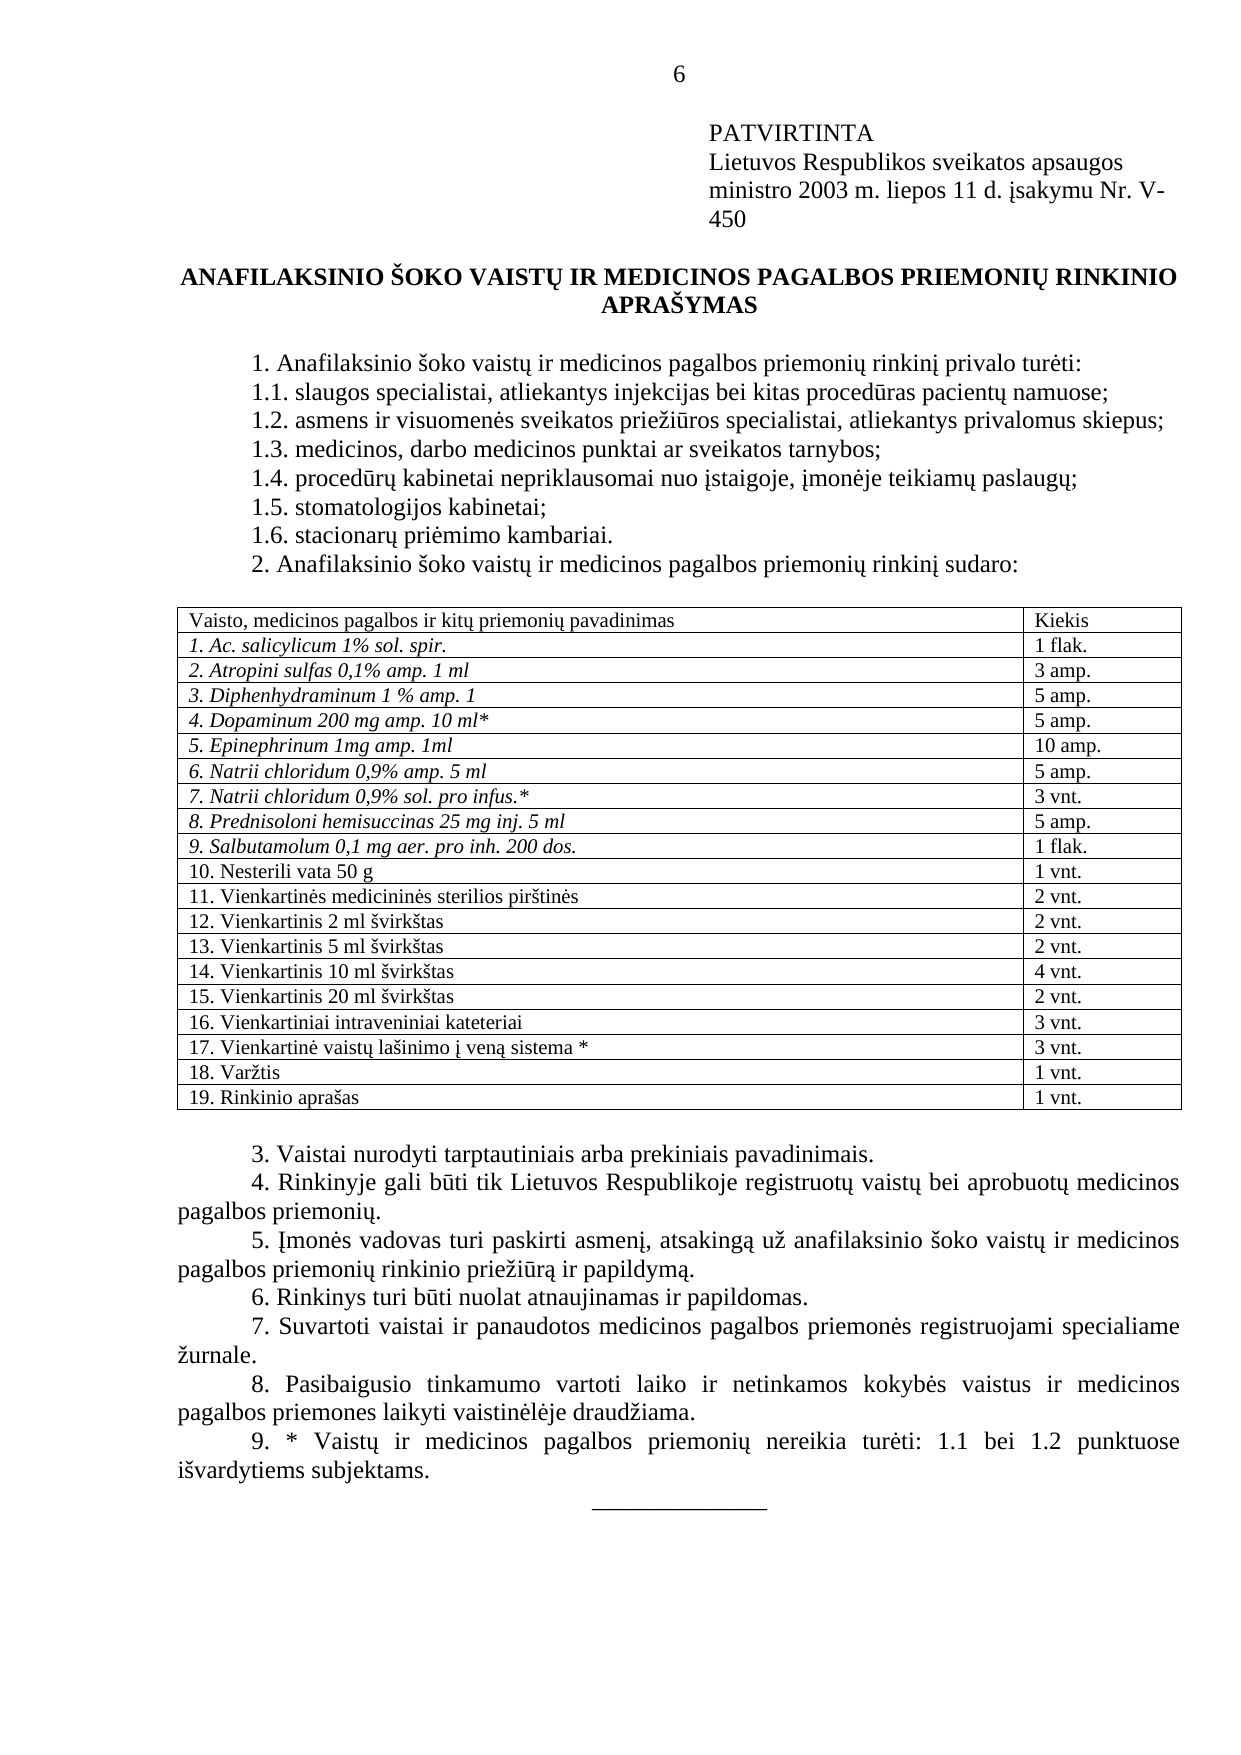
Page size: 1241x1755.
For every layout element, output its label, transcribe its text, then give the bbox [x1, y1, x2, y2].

table_cell 2 vnt. [1024, 909, 1181, 933]
table_cell 4. Dopaminum 200 mg amp. 10 ml* [178, 708, 1023, 732]
text ANAFILAKSINIO ŠOKO VAISTŲ IR MEDICINOS PAGALBOS PRIEMONIŲ RINKINIO APRAŠYMAS [177, 262, 1181, 319]
table_cell 2 vnt. [1024, 934, 1181, 958]
table_cell 6. Natrii chloridum 0,9% amp. 5 ml [178, 759, 1023, 783]
table_cell 16. Vienkartiniai intraveniniai kateteriai [178, 1010, 1023, 1034]
table_cell 12. Vienkartinis 2 ml švirkštas [178, 909, 1023, 933]
text 7. Suvartoti vaistai ir panaudotos medicinos pagalbos priemonės registruojami specialiame žurnale. [177, 1311, 1181, 1369]
table_cell 3 vnt. [1024, 1035, 1181, 1059]
table_cell 5 amp. [1024, 708, 1181, 732]
text 1. Anafilaksinio šoko vaistų ir medicinos pagalbos priemonių rinkinį privalo turėti: [177, 348, 1181, 377]
table_cell 18. Varžtis [178, 1060, 1023, 1084]
table_cell 9. Salbutamolum 0,1 mg aer. pro inh. 200 dos. [178, 834, 1023, 858]
table_cell 10 amp. [1024, 734, 1181, 757]
text 6. Rinkinys turi būti nuolat atnaujinamas ir papildomas. [177, 1282, 1181, 1311]
table_header Kiekis [1024, 608, 1181, 632]
text 1.2. asmens ir visuomenės sveikatos priežiūros specialistai, atliekantys privalomus skiepus; [177, 406, 1181, 434]
table_cell 2 vnt. [1024, 985, 1181, 1008]
text 5. Įmonės vadovas turi paskirti asmenį, atsakingą už anafilaksinio šoko vaistų ir medicinos pagalbos priemonių rinkinio priežiūrą ir papildymą. [177, 1225, 1181, 1282]
table_cell 3 vnt. [1024, 784, 1181, 808]
table_cell 5 amp. [1024, 759, 1181, 783]
table_cell 5. Epinephrinum 1mg amp. 1ml [178, 734, 1023, 757]
table_cell 1 vnt. [1024, 1085, 1181, 1109]
text 3. Vaistai nurodyti tarptautiniais arba prekiniais pavadinimais. [177, 1139, 1181, 1167]
text Lietuvos Respublikos sveikatos apsaugos [177, 147, 1181, 176]
table_cell 13. Vienkartinis 5 ml švirkštas [178, 934, 1023, 958]
table_cell 8. Prednisoloni hemisuccinas 25 mg inj. 5 ml [178, 809, 1023, 833]
table_cell 1 flak. [1024, 633, 1181, 657]
table_cell 4 vnt. [1024, 959, 1181, 983]
table_cell 5 amp. [1024, 683, 1181, 707]
table_cell 7. Natrii chloridum 0,9% sol. pro infus.* [178, 784, 1023, 808]
table_cell 11. Vienkartinės medicininės sterilios pirštinės [178, 884, 1023, 908]
table_cell 19. Rinkinio aprašas [178, 1085, 1023, 1109]
table_cell 2 vnt. [1024, 884, 1181, 908]
table_cell 17. Vienkartinė vaistų lašinimo į veną sistema * [178, 1035, 1023, 1059]
table_cell 15. Vienkartinis 20 ml švirkštas [178, 985, 1023, 1008]
table_cell 1 vnt. [1024, 859, 1181, 883]
table_cell 3 vnt. [1024, 1010, 1181, 1034]
text 2. Anafilaksinio šoko vaistų ir medicinos pagalbos priemonių rinkinį sudaro: [177, 549, 1181, 578]
table_cell 5 amp. [1024, 809, 1181, 833]
text 1.4. procedūrų kabinetai nepriklausomai nuo įstaigoje, įmonėje teikiamų paslaugų; [177, 463, 1181, 492]
table_cell 1 vnt. [1024, 1060, 1181, 1084]
text ministro 2003 m. liepos 11 d. įsakymu Nr. V- [177, 176, 1181, 204]
table_cell 1 flak. [1024, 834, 1181, 858]
text ______________ [177, 1484, 1181, 1512]
text 9. * Vaistų ir medicinos pagalbos priemonių nereikia turėti: 1.1 bei 1.2 punktuose išvardytiems subjektams. [177, 1426, 1181, 1484]
table_header Vaisto, medicinos pagalbos ir kitų priemonių pavadinimas [178, 608, 1023, 632]
text 8. Pasibaigusio tinkamumo vartoti laiko ir netinkamos kokybės vaistus ir medicinos pagalbos priemones laikyti vaistinėlėje draudžiama. [177, 1369, 1181, 1426]
table_cell 1. Ac. salicylicum 1% sol. spir. [178, 633, 1023, 657]
text PATVIRTINTA [709, 118, 1181, 147]
text 1.6. stacionarų priėmimo kambariai. [177, 521, 1181, 549]
text 4. Rinkinyje gali būti tik Lietuvos Respublikoje registruotų vaistų bei aprobuotų medicinos pagalbos priemonių. [177, 1167, 1181, 1225]
table_cell 3 amp. [1024, 658, 1181, 682]
table_cell 10. Nesterili vata 50 g [178, 859, 1023, 883]
table_cell 2. Atropini sulfas 0,1% amp. 1 ml [178, 658, 1023, 682]
table_cell 3. Diphenhydraminum 1 % amp. 1 [178, 683, 1023, 707]
text 450 [177, 204, 1181, 233]
text 1.5. stomatologijos kabinetai; [177, 492, 1181, 521]
text 1.3. medicinos, darbo medicinos punktai ar sveikatos tarnybos; [177, 434, 1181, 463]
text 1.1. slaugos specialistai, atliekantys injekcijas bei kitas procedūras pacientų namuose; [177, 377, 1181, 406]
table_cell 14. Vienkartinis 10 ml švirkštas [178, 959, 1023, 983]
